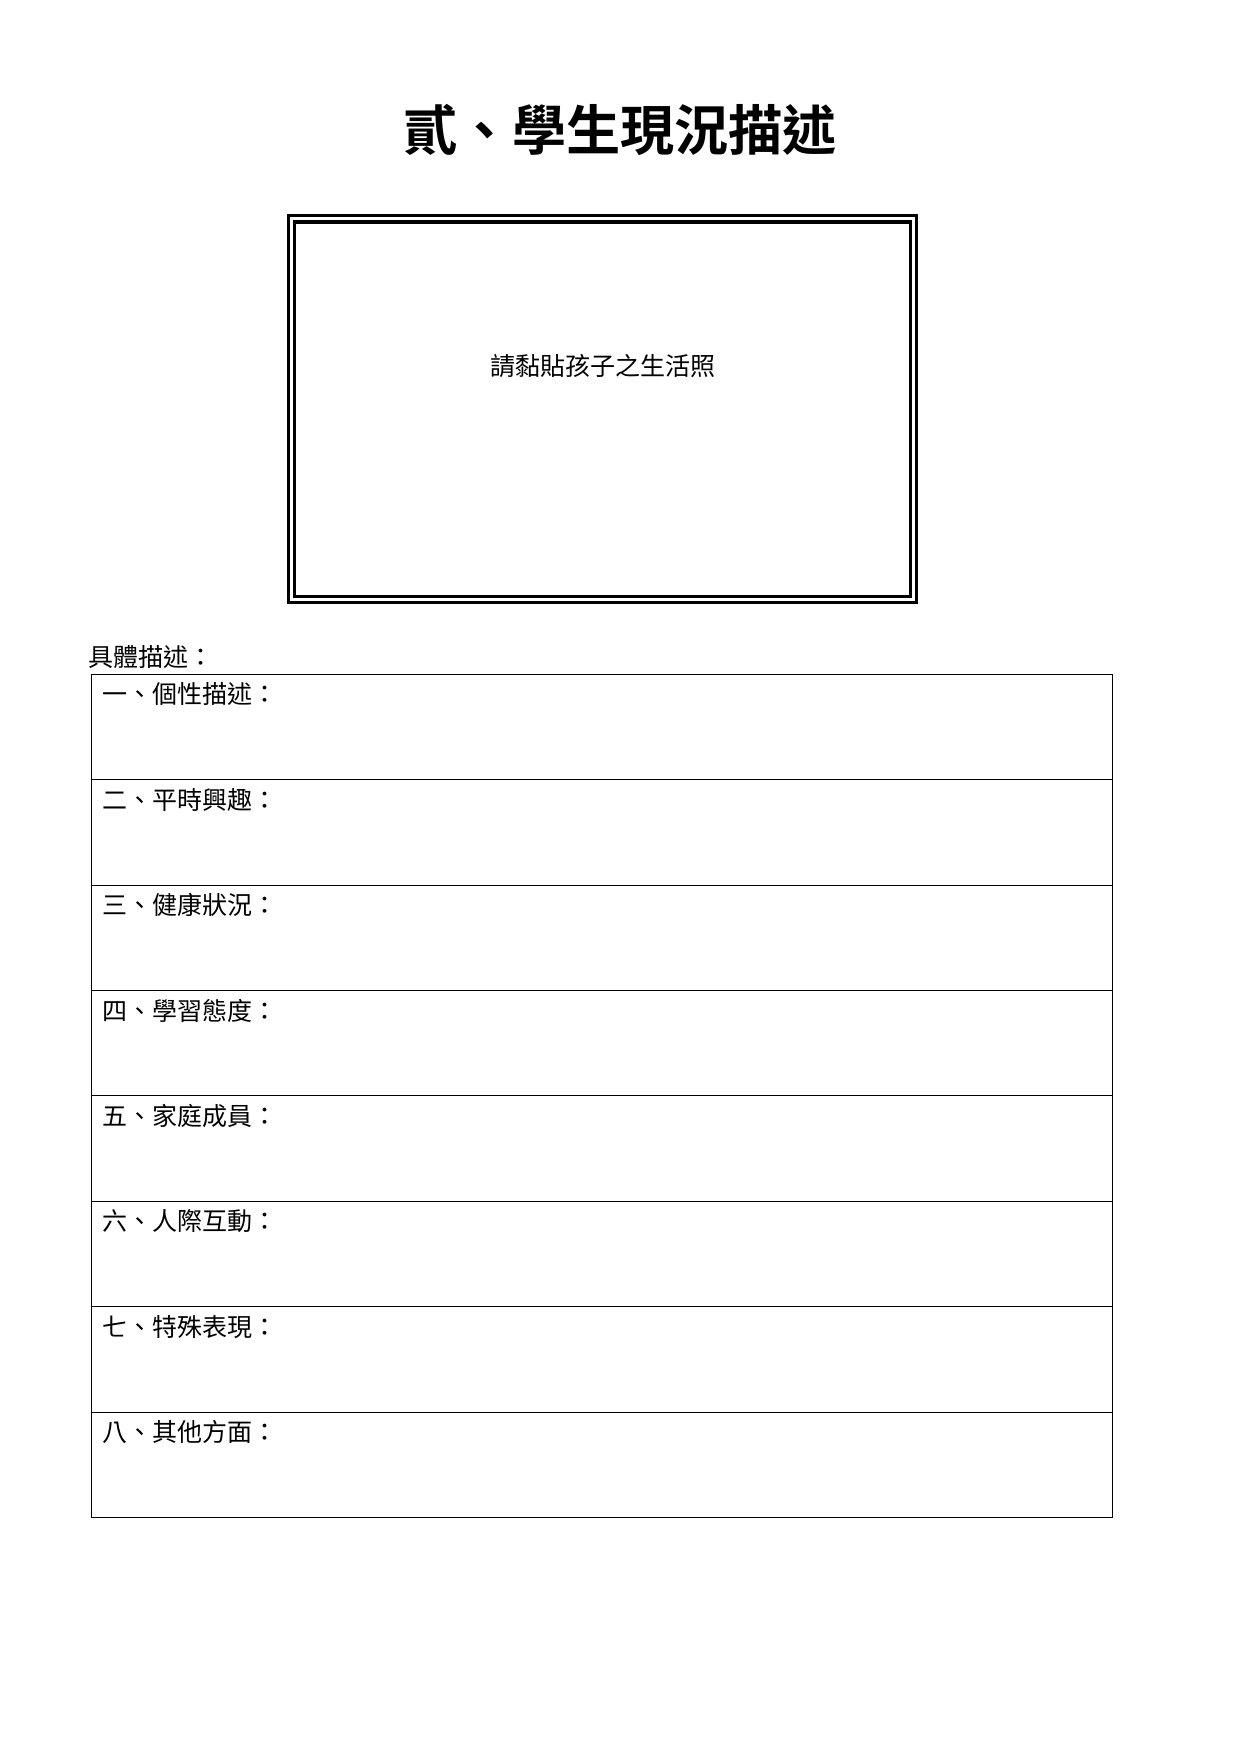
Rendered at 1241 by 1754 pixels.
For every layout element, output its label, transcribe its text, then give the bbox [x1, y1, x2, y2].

text 具體描述： [89, 637, 1152, 674]
table_cell 六、人際互動： [92, 1202, 1112, 1306]
table_cell 二、平時興趣： [92, 780, 1112, 884]
table_header 一、個性描述： [92, 675, 1112, 779]
table_cell 三、健康狀況： [92, 886, 1112, 990]
text 請黏貼孩子之生活照 [311, 346, 894, 382]
text 貳、學生現況描述 [89, 88, 1152, 166]
table_cell 五、家庭成員： [92, 1096, 1112, 1201]
table_cell 七、特殊表現： [92, 1307, 1112, 1412]
table_cell 四、學習態度： [92, 991, 1112, 1095]
table_cell 八、其他方面： [92, 1413, 1112, 1517]
